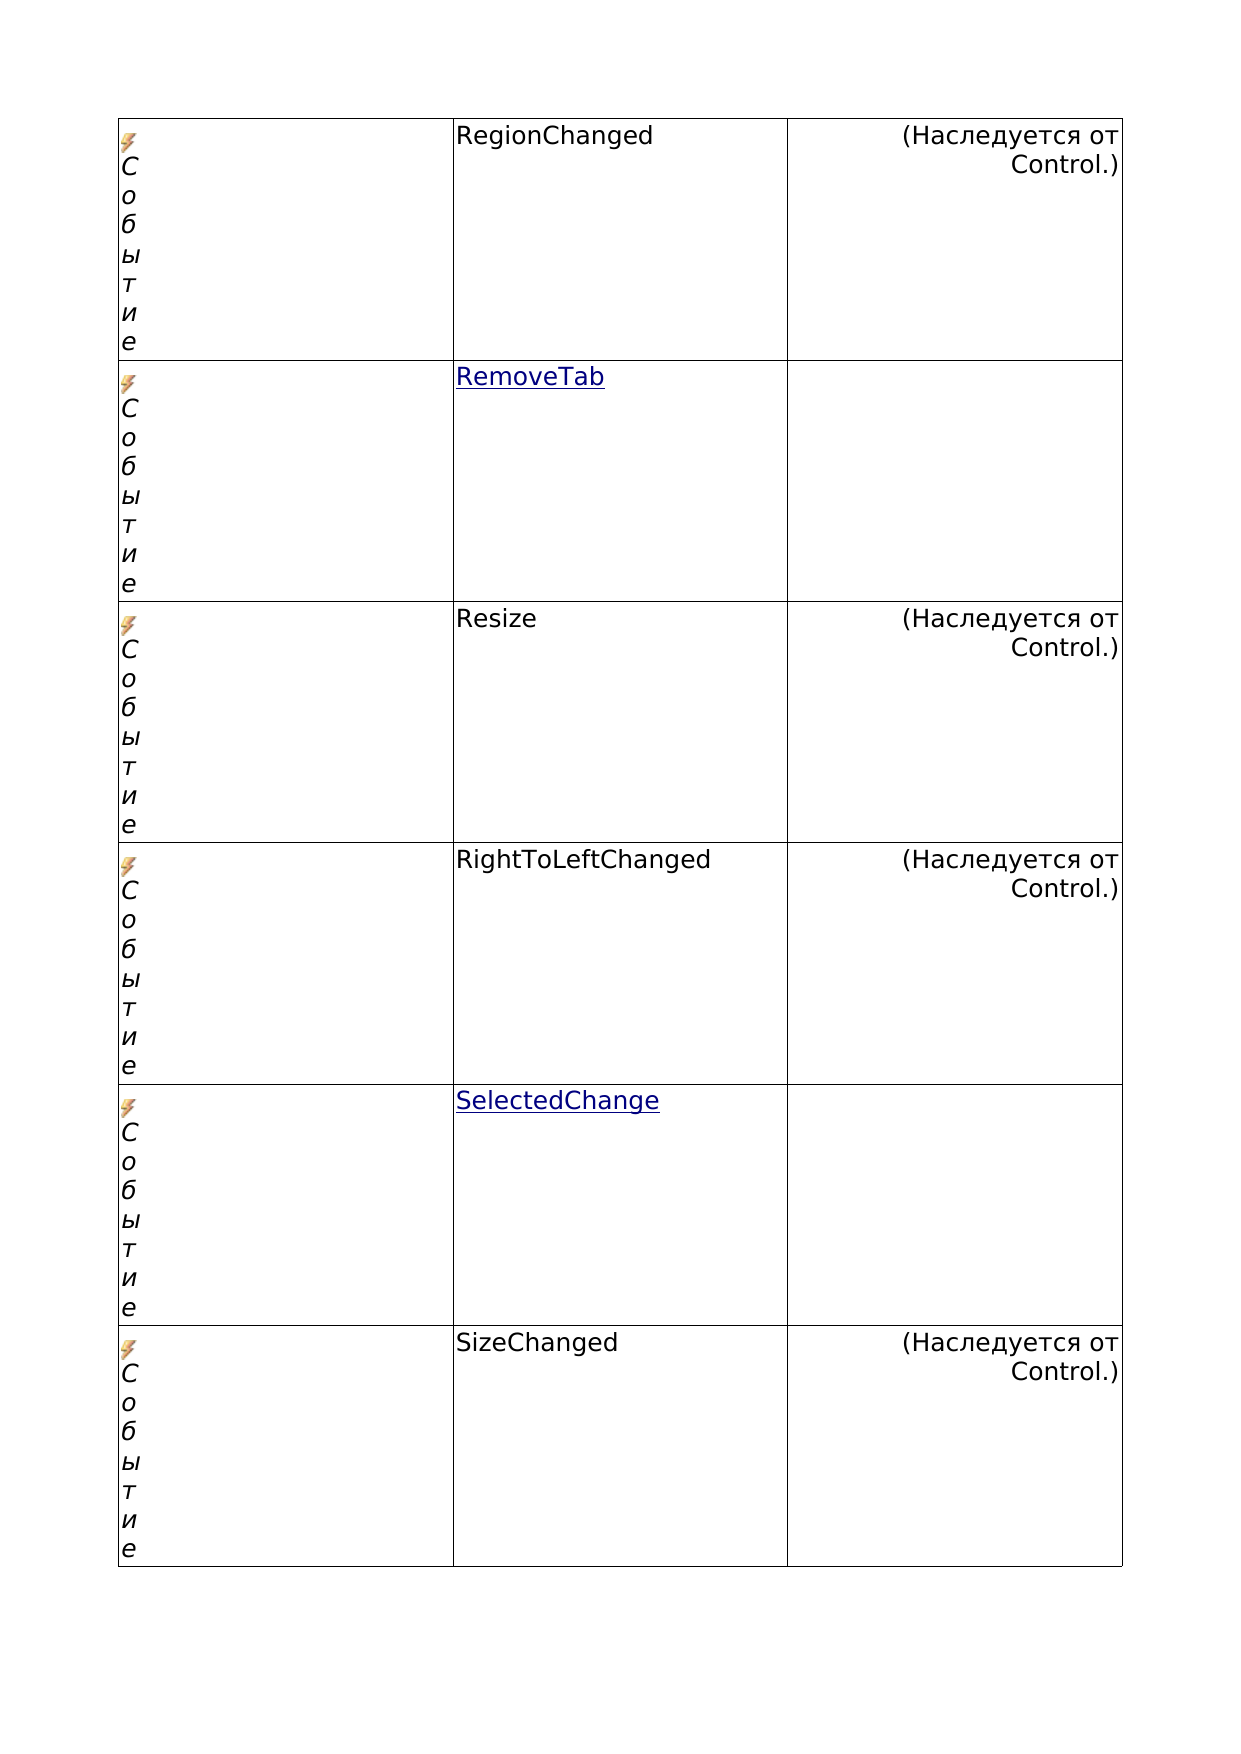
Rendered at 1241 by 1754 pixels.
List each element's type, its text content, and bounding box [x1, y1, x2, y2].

table_cell [119, 602, 453, 842]
table_cell (Наследуется от Control.) [788, 119, 1122, 359]
table_cell [788, 361, 1122, 601]
picture [121, 857, 137, 877]
picture [121, 375, 137, 394]
table_cell [119, 361, 453, 601]
table_cell (Наследуется от Control.) [788, 843, 1122, 1083]
table_cell RemoveTab [454, 361, 787, 601]
table_cell RightToLeftChanged [454, 843, 787, 1083]
table_cell [119, 119, 453, 359]
table_cell SelectedChange [454, 1085, 787, 1325]
table_cell [119, 843, 453, 1083]
table_cell SizeChanged [454, 1326, 787, 1566]
table_cell RegionChanged [454, 119, 787, 359]
table_cell [119, 1085, 453, 1325]
picture [121, 1340, 137, 1360]
picture [121, 1099, 137, 1118]
table_cell [788, 1085, 1122, 1325]
table_cell (Наследуется от Control.) [788, 602, 1122, 842]
picture [121, 616, 137, 636]
picture [121, 133, 137, 153]
table_cell (Наследуется от Control.) [788, 1326, 1122, 1566]
table_cell [119, 1326, 453, 1566]
table_cell Resize [454, 602, 787, 842]
